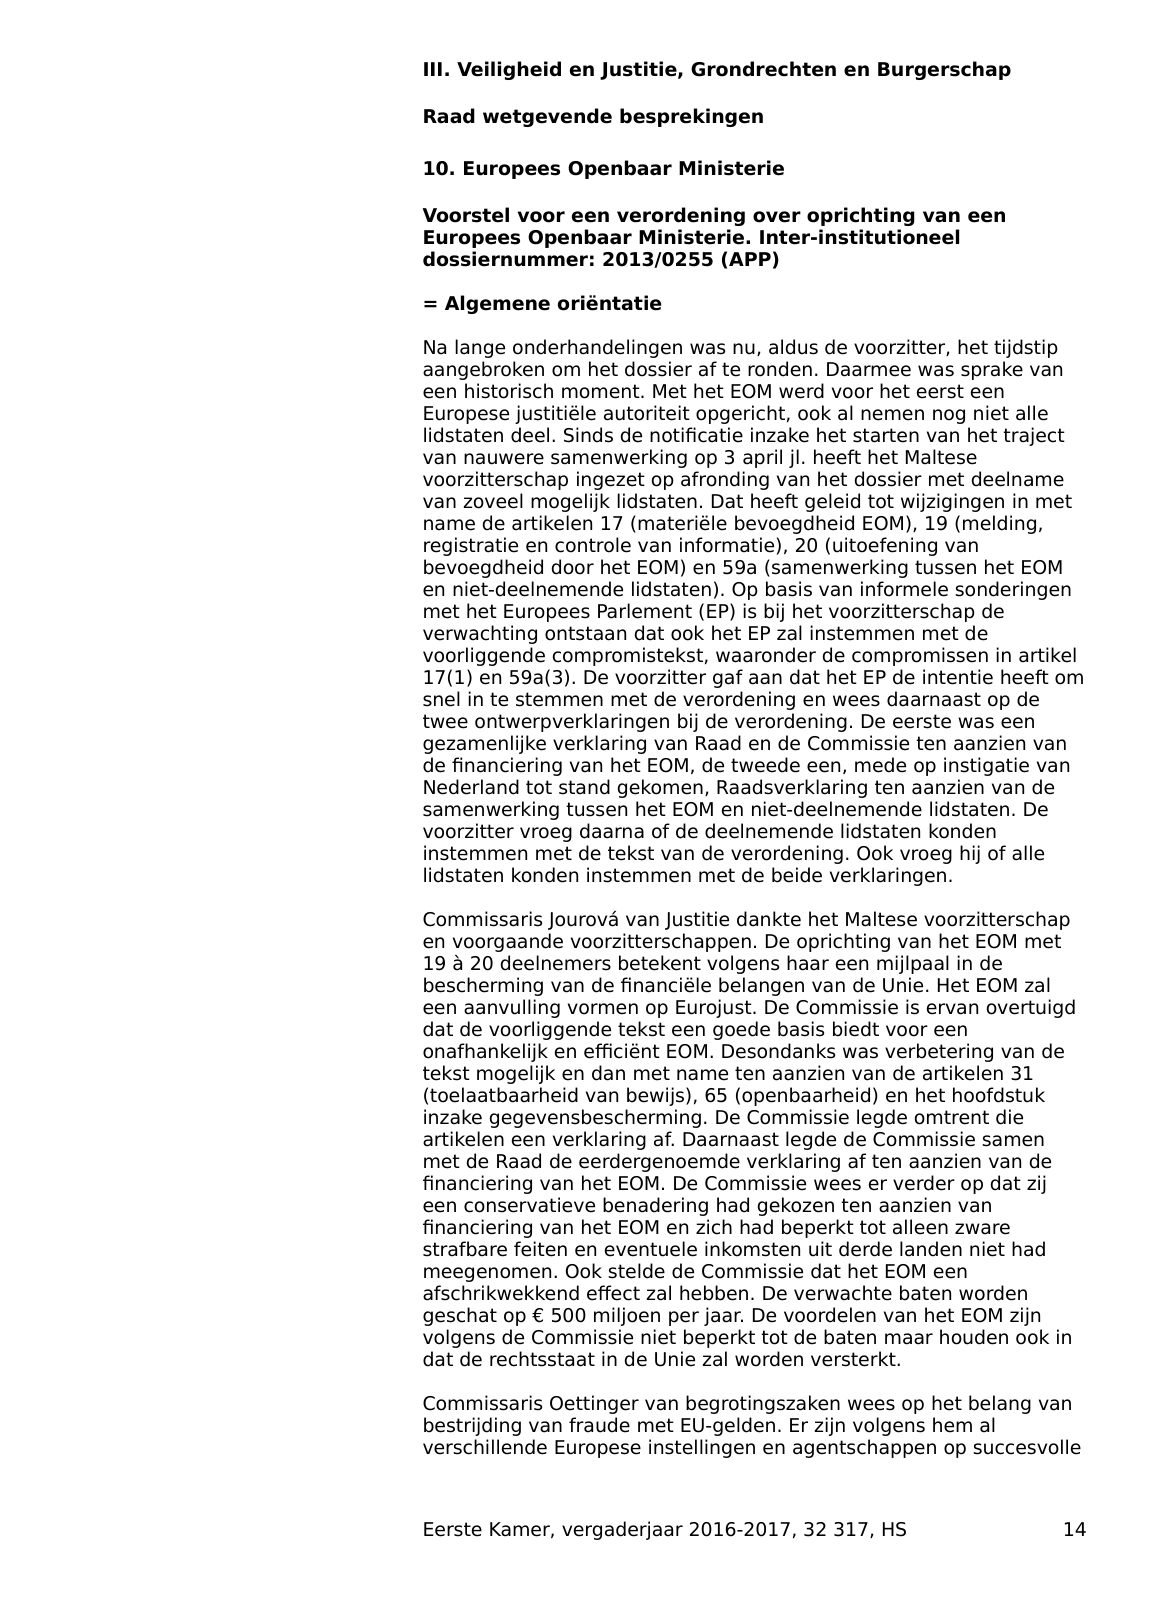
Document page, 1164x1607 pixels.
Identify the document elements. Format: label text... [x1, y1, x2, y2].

text Na lange onderhandelingen was nu, aldus de voorzitter, het tijdstip aangebroken om het dossier af te ronden. Daarmee was sprake van een historisch moment. Met het EOM werd voor het eerst een Europese justitiële autoriteit opgericht, ook al nemen nog niet alle lidstaten deel. Sinds de notificatie inzake het starten van het traject van nauwere samenwerking op 3 april jl. heeft het Maltese voorzitterschap ingezet op afronding van het dossier met deelname van zoveel mogelijk lidstaten. Dat heeft geleid tot wijzigingen in met name de artikelen 17 (materiële bevoegdheid EOM), 19 (melding, registratie en controle van informatie), 20 (uitoefening van bevoegdheid door het EOM) en 59a (samenwerking tussen het EOM en niet-deelnemende lidstaten). Op basis van informele sonderingen met het Europees Parlement (EP) is bij het voorzitterschap de verwachting ontstaan dat ook het EP zal instemmen met de voorliggende compromistekst, waaronder de compromissen in artikel 17(1) en 59a(3). De voorzitter gaf aan dat het EP de intentie heeft om snel in te stemmen met de verordening en wees daarnaast op de twee ontwerpverklaringen bij de verordening. De eerste was een gezamenlijke verklaring van Raad en de Commissie ten aanzien van de financiering van het EOM, de tweede een, mede op instigatie van Nederland tot stand gekomen, Raadsverklaring ten aanzien van de samenwerking tussen het EOM en niet-deelnemende lidstaten. De voorzitter vroeg daarna of de deelnemende lidstaten konden instemmen met de tekst van de verordening. Ook vroeg hij of alle lidstaten konden instemmen met de beide verklaringen. [422, 337, 1087, 887]
subtitle 10. Europees Openbaar Ministerie [422, 158, 1087, 180]
subtitle Raad wetgevende besprekingen [422, 106, 1087, 128]
subtitle = Algemene oriëntatie [422, 293, 1087, 315]
subtitle III. Veiligheid en Justitie, Grondrechten en Burgerschap [422, 59, 1087, 81]
text Commissaris Jourová van Justitie dankte het Maltese voorzitterschap en voorgaande voorzitterschappen. De oprichting van het EOM met 19 à 20 deelnemers betekent volgens haar een mijlpaal in de bescherming van de financiële belangen van de Unie. Het EOM zal een aanvulling vormen op Eurojust. De Commissie is ervan overtuigd dat de voorliggende tekst een goede basis biedt voor een onafhankelijk en efficiënt EOM. Desondanks was verbetering van de tekst mogelijk en dan met name ten aanzien van de artikelen 31 (toelaatbaarheid van bewijs), 65 (openbaarheid) en het hoofdstuk inzake gegevensbescherming. De Commissie legde omtrent die artikelen een verklaring af. Daarnaast legde de Commissie samen met de Raad de eerdergenoemde verklaring af ten aanzien van de financiering van het EOM. De Commissie wees er verder op dat zij een conservatieve benadering had gekozen ten aanzien van financiering van het EOM en zich had beperkt tot alleen zware strafbare feiten en eventuele inkomsten uit derde landen niet had meegenomen. Ook stelde de Commissie dat het EOM een afschrikwekkend effect zal hebben. De verwachte baten worden geschat op € 500 miljoen per jaar. De voordelen van het EOM zijn volgens de Commissie niet beperkt tot de baten maar houden ook in dat de rechtsstaat in de Unie zal worden versterkt. [422, 909, 1087, 1371]
text Commissaris Oettinger van begrotingszaken wees op het belang van bestrijding van fraude met EU-gelden. Er zijn volgens hem al verschillende Europese instellingen en agentschappen op succesvolle [422, 1393, 1087, 1459]
subtitle Voorstel voor een verordening over oprichting van een Europees Openbaar Ministerie. Inter-institutioneel dossiernummer: 2013/0255 (APP) [422, 205, 1087, 271]
